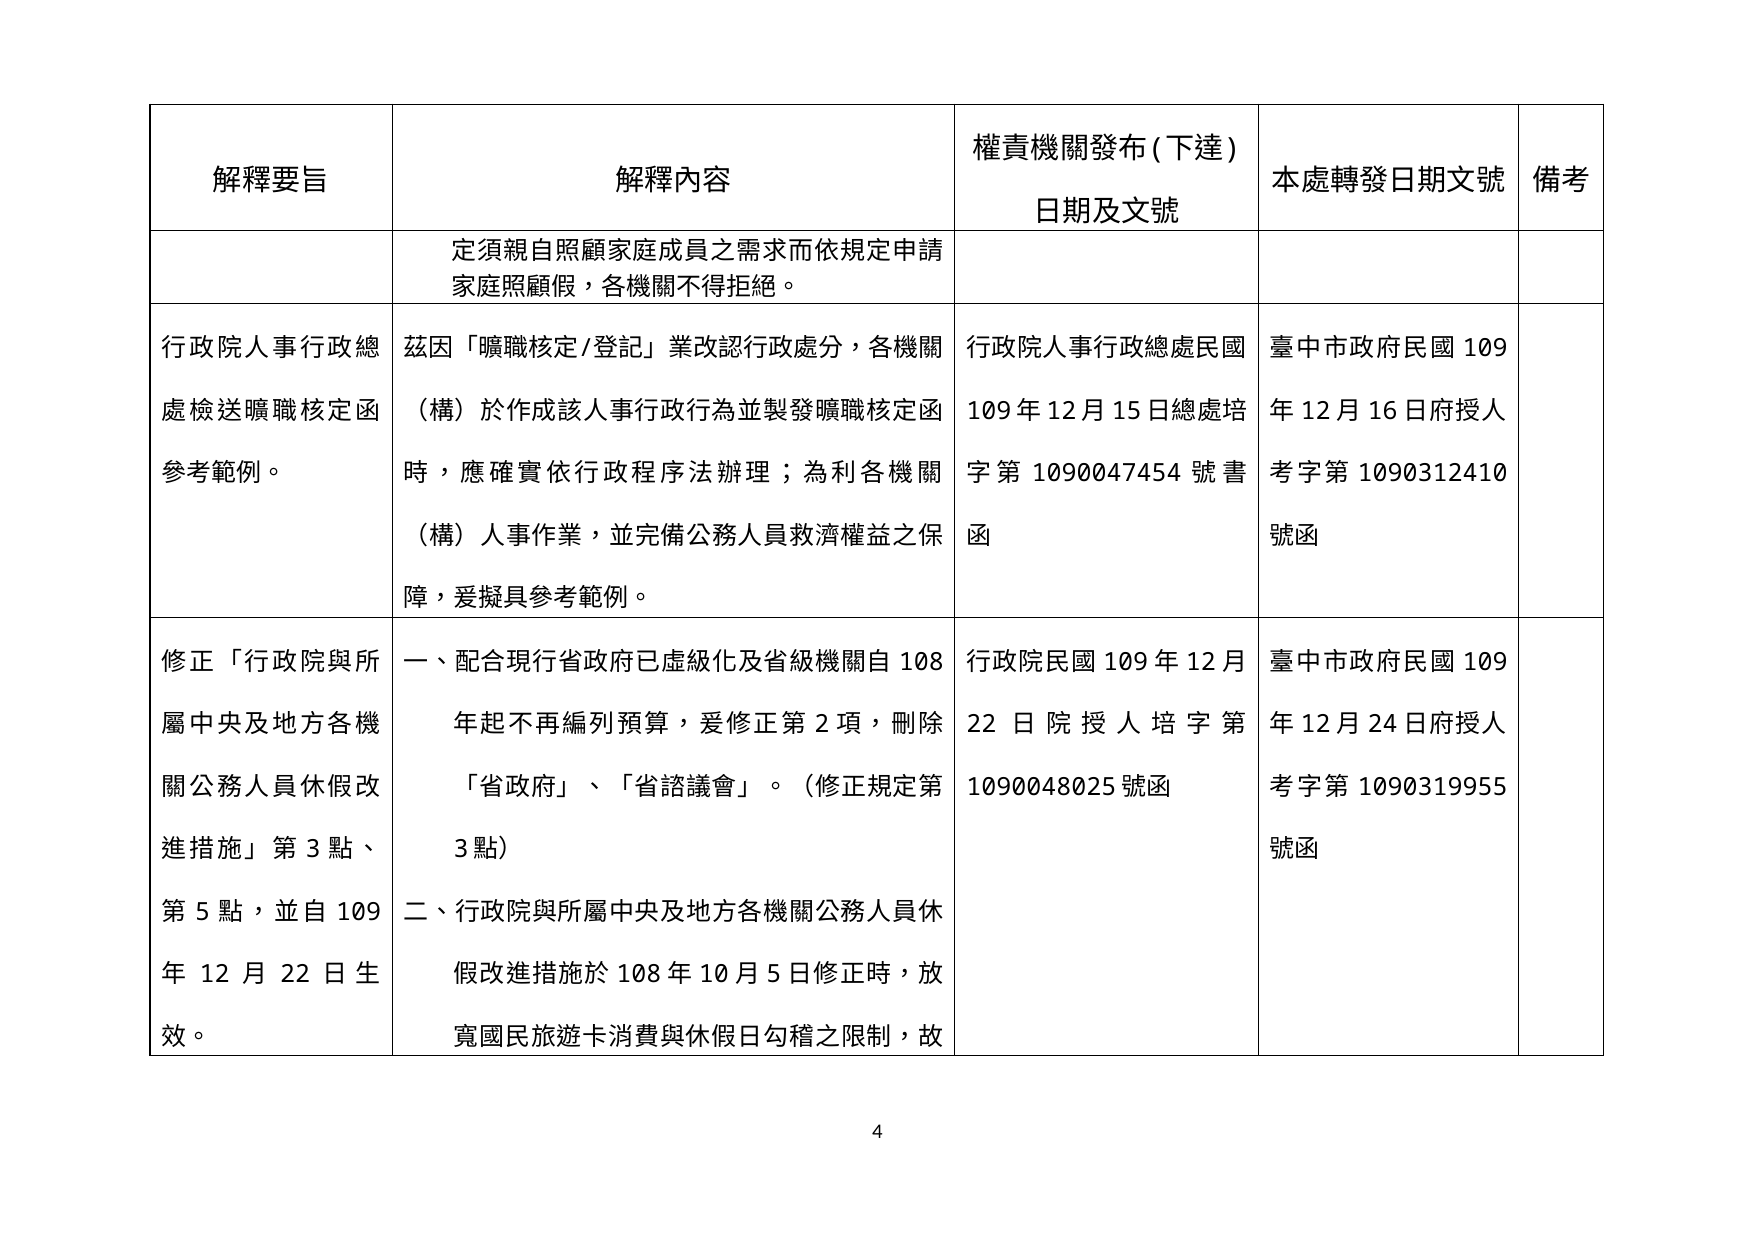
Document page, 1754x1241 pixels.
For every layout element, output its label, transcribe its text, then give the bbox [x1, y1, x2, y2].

table_cell [151, 231, 392, 303]
table_header 本處轉發日期文號 [1259, 105, 1518, 229]
table_header 解釋要旨 [151, 105, 392, 229]
table_cell [955, 231, 1258, 303]
table_cell 行政院人事行政總處檢送曠職核定函參考範例。 [151, 304, 392, 617]
table_cell 定須親自照顧家庭成員之需求而依規定申請家庭照顧假，各機關不得拒絕。 [393, 231, 954, 303]
table_cell [1519, 304, 1603, 617]
table_cell 行政院民國109年12月22日院授人培字第1090048025號函 [955, 618, 1258, 1055]
table_cell [1519, 231, 1603, 303]
table_cell [1519, 618, 1603, 1055]
table_cell 臺中市政府民國109年12月16日府授人考字第1090312410號函 [1259, 304, 1518, 617]
table_cell 修正「行政院與所屬中央及地方各機關公務人員休假改進措施」第3點、第5點，並自109年12月22日生效。 [151, 618, 392, 1055]
table_cell 一、配合現行省政府已虛級化及省級機關自108年起不再編列預算，爰修正第2項，刪除「省政府」、「省諮議會」。（修正規定第3點） 二、行政院與所屬中央及地方各機關公務人員休假改進措施於108年10月5日修正時，放寬國民旅遊卡消費與休假日勾稽之限制，故 [393, 618, 954, 1055]
table_cell 茲因「曠職核定/登記」業改認行政處分，各機關（構）於作成該人事行政行為並製發曠職核定函時，應確實依行政程序法辦理；為利各機關（構）人事作業，並完備公務人員救濟權益之保障，爰擬具參考範例。 [393, 304, 954, 617]
table_header 權責機關發布(下達) 日期及文號 [955, 105, 1258, 229]
table_cell 行政院人事行政總處民國109年12月15日總處培字第1090047454號書函 [955, 304, 1258, 617]
table_header 備考 [1519, 105, 1603, 229]
table_cell [1259, 231, 1518, 303]
table_header 解釋內容 [393, 105, 954, 229]
table_cell 臺中市政府民國109年12月24日府授人考字第1090319955號函 [1259, 618, 1518, 1055]
